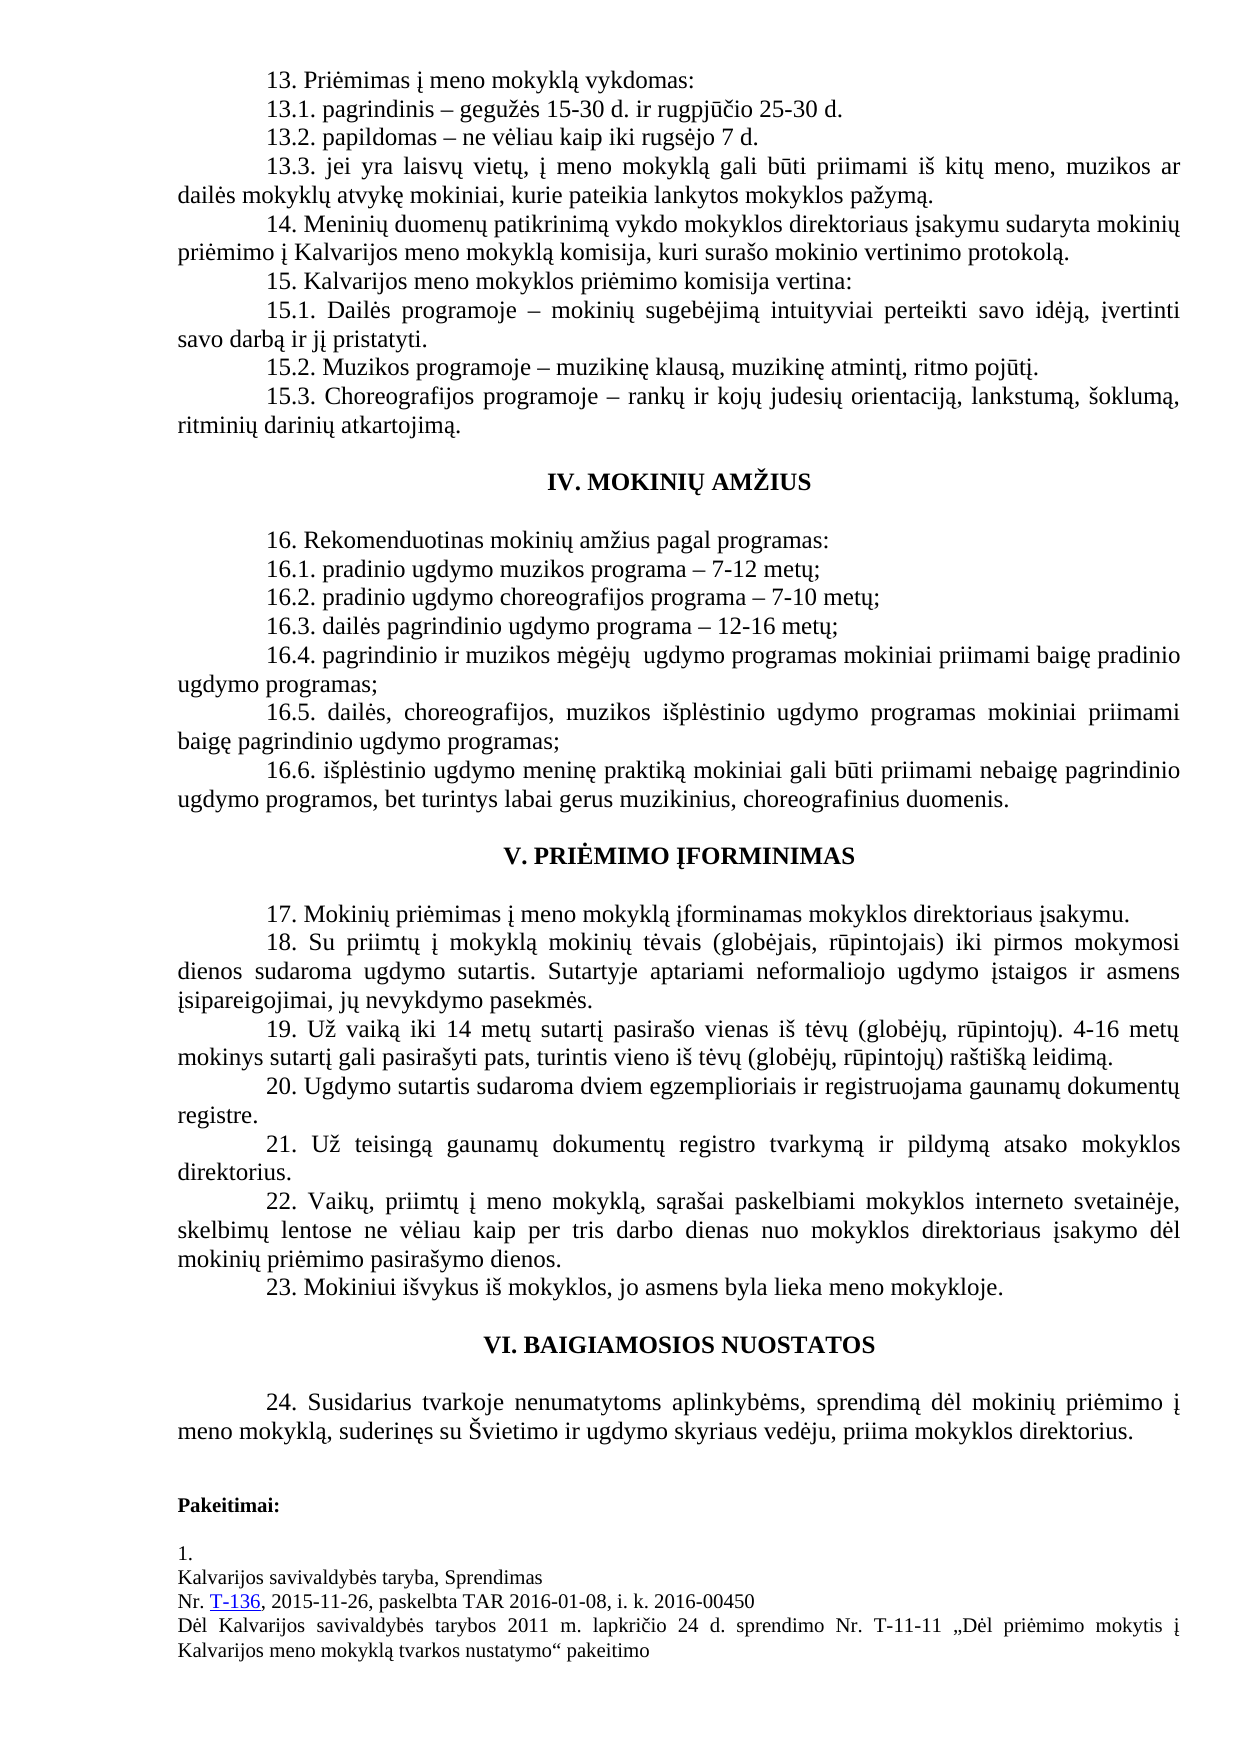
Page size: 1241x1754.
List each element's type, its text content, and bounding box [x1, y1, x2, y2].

text 15.2. Muzikos programoje – muzikinę klausą, muzikinę atmintį, ritmo pojūtį. [177, 352, 1181, 381]
text IV. MOKINIŲ AMŽIUS [177, 467, 1181, 496]
text 14. Meninių duomenų patikrinimą vykdo mokyklos direktoriaus įsakymu sudaryta mokinių priėmimo į Kalvarijos meno mokyklą komisija, kuri surašo mokinio vertinimo protokolą. [177, 209, 1181, 266]
text 17. Mokinių priėmimas į meno mokyklą įforminamas mokyklos direktoriaus įsakymu. [177, 899, 1181, 927]
text 16.5. dailės, choreografijos, muzikos išplėstinio ugdymo programas mokiniai priimami baigę pagrindinio ugdymo programas; [177, 697, 1181, 755]
text 22. Vaikų, priimtų į meno mokyklą, sąrašai paskelbiami mokyklos interneto svetainėje, skelbimų lentose ne vėliau kaip per tris darbo dienas nuo mokyklos direktoriaus įsakymo dėl mokinių priėmimo pasirašymo dienos. [177, 1186, 1181, 1272]
text 13.1. pagrindinis – gegužės 15-30 d. ir rugpjūčio 25-30 d. [177, 94, 1181, 122]
text 20. Ugdymo sutartis sudaroma dviem egzemplioriais ir registruojama gaunamų dokumentų registre. [177, 1071, 1181, 1129]
text 13.2. papildomas – ne vėliau kaip iki rugsėjo 7 d. [177, 122, 1181, 151]
text 1. [177, 1541, 1181, 1565]
text Dėl Kalvarijos savivaldybės tarybos 2011 m. lapkričio 24 d. sprendimo Nr. T-11-11 „Dėl priėmimo mokytis į Kalvarijos meno mokyklą tvarkos nustatymo“ pakeitimo [177, 1613, 1181, 1662]
text 16.4. pagrindinio ir muzikos mėgėjų ugdymo programas mokiniai priimami baigę pradinio ugdymo programas; [177, 640, 1181, 697]
text 23. Mokiniui išvykus iš mokyklos, jo asmens byla lieka meno mokykloje. [177, 1272, 1181, 1301]
text 18. Su priimtų į mokyklą mokinių tėvais (globėjais, rūpintojais) iki pirmos mokymosi dienos sudaroma ugdymo sutartis. Sutartyje aptariami neformaliojo ugdymo įstaigos ir asmens įsipareigojimai, jų nevykdymo pasekmės. [177, 927, 1181, 1014]
text VI. BAIGIAMOSIOS NUOSTATOS [177, 1330, 1181, 1359]
text 15.1. Dailės programoje – mokinių sugebėjimą intuityviai perteikti savo idėją, įvertinti savo darbą ir jį pristatyti. [177, 295, 1181, 352]
text 19. Už vaiką iki 14 metų sutartį pasirašo vienas iš tėvų (globėjų, rūpintojų). 4-16 metų mokinys sutartį gali pasirašyti pats, turintis vieno iš tėvų (globėjų, rūpintojų) raštišką leidimą. [177, 1014, 1181, 1071]
text 16.1. pradinio ugdymo muzikos programa – 7-12 metų; [177, 554, 1181, 582]
text Nr. T-136, 2015-11-26, paskelbta TAR 2016-01-08, i. k. 2016-00450 [177, 1589, 1181, 1613]
text 21. Už teisingą gaunamų dokumentų registro tvarkymą ir pildymą atsako mokyklos direktorius. [177, 1129, 1181, 1186]
text Pakeitimai: [177, 1493, 1181, 1517]
text 16.6. išplėstinio ugdymo meninę praktiką mokiniai gali būti priimami nebaigę pagrindinio ugdymo programos, bet turintys labai gerus muzikinius, choreografinius duomenis. [177, 755, 1181, 812]
text 24. Susidarius tvarkoje nenumatytoms aplinkybėms, sprendimą dėl mokinių priėmimo į meno mokyklą, suderinęs su Švietimo ir ugdymo skyriaus vedėju, priima mokyklos direktorius. [177, 1387, 1181, 1445]
text 13. Priėmimas į meno mokyklą vykdomas: [177, 65, 1181, 94]
text 15. Kalvarijos meno mokyklos priėmimo komisija vertina: [177, 266, 1181, 295]
text Kalvarijos savivaldybės taryba, Sprendimas [177, 1565, 1181, 1589]
text 16.2. pradinio ugdymo choreografijos programa – 7-10 metų; [177, 582, 1181, 611]
text 16. Rekomenduotinas mokinių amžius pagal programas: [177, 525, 1181, 554]
text 13.3. jei yra laisvų vietų, į meno mokyklą gali būti priimami iš kitų meno, muzikos ar dailės mokyklų atvykę mokiniai, kurie pateikia lankytos mokyklos pažymą. [177, 151, 1181, 209]
text V. PRIĖMIMO ĮFORMINIMAS [177, 841, 1181, 870]
text 15.3. Choreografijos programoje – rankų ir kojų judesių orientaciją, lankstumą, šoklumą, ritminių darinių atkartojimą. [177, 381, 1181, 439]
text 16.3. dailės pagrindinio ugdymo programa – 12-16 metų; [177, 611, 1181, 640]
